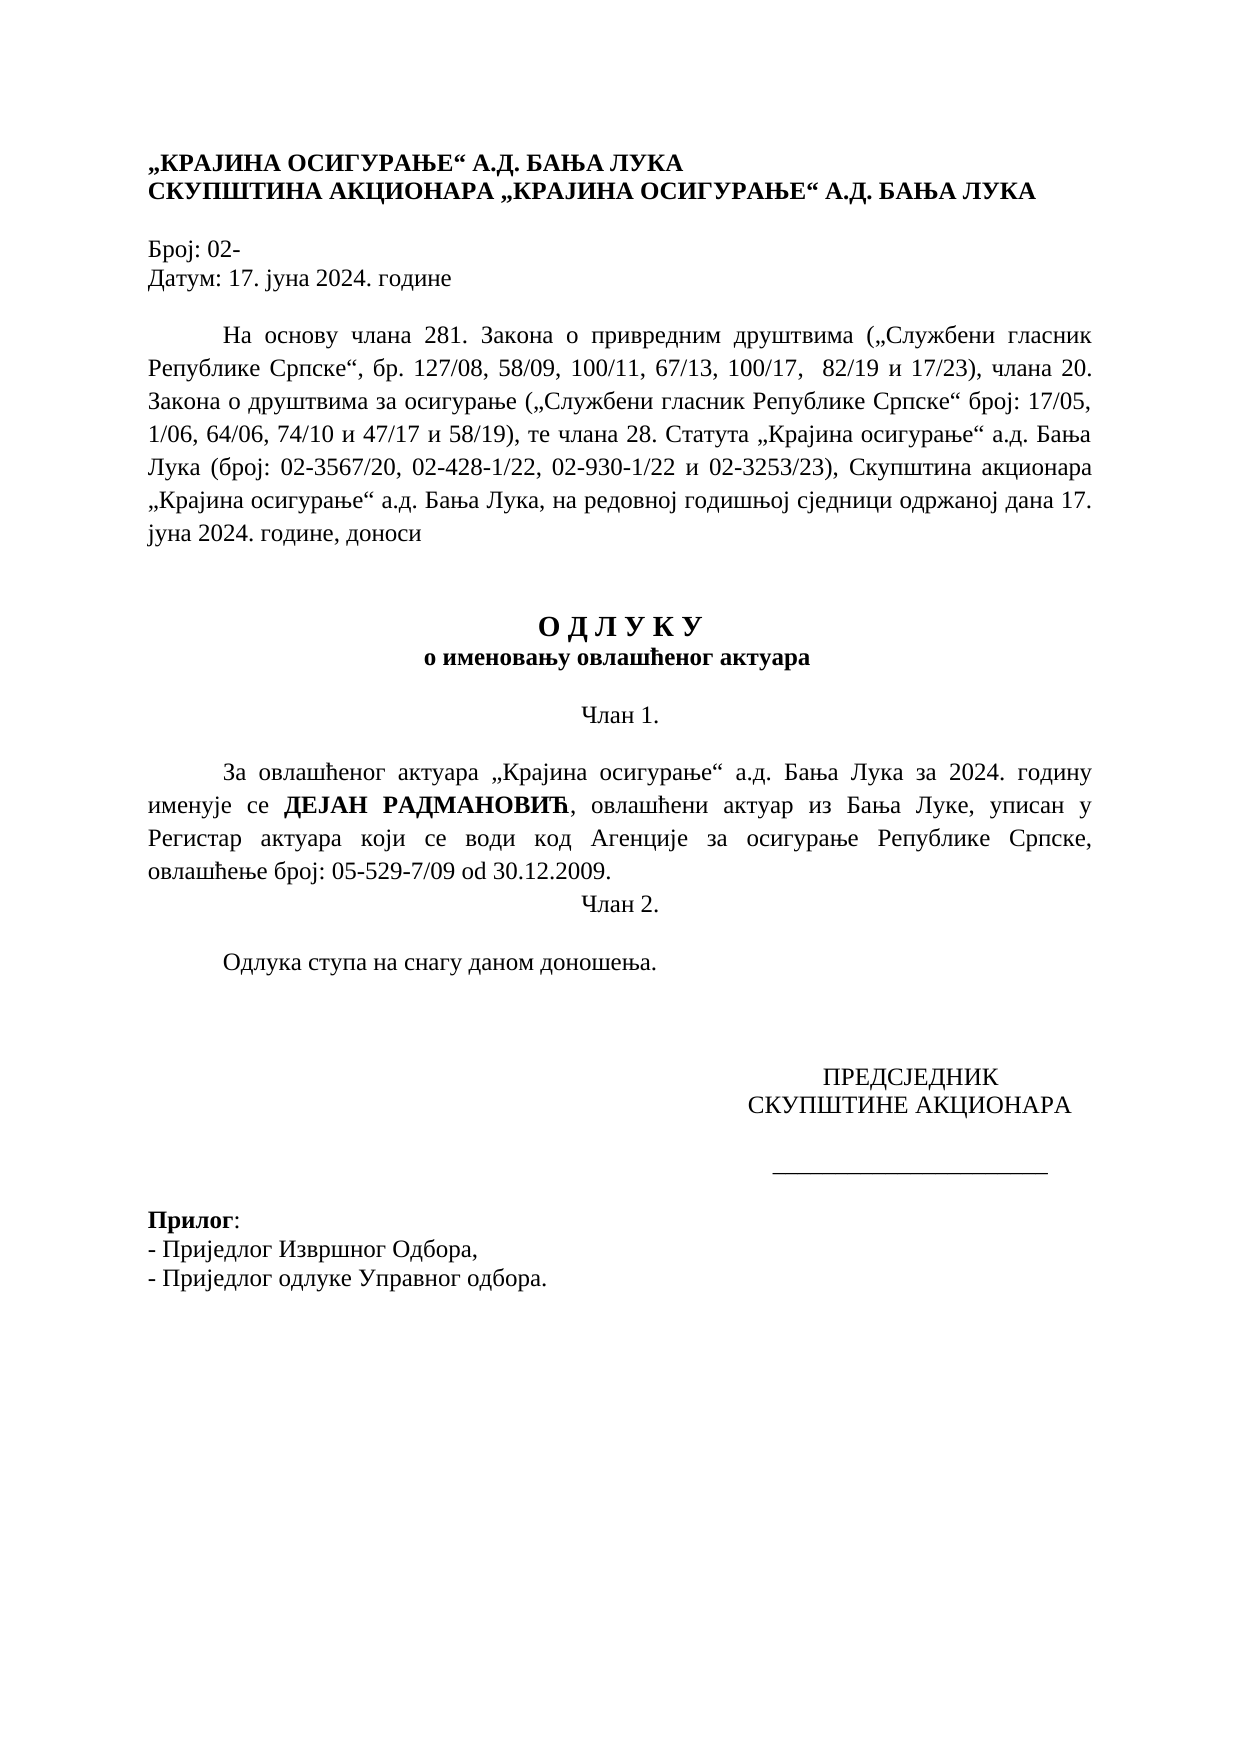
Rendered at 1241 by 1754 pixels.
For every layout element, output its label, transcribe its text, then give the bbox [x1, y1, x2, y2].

text - Приједлог Извршног Одбора, [148, 1234, 1093, 1263]
text Одлука ступа на снагу даном доношења. [148, 947, 1093, 976]
text - Приједлог одлуке Управног одбора. [148, 1263, 1093, 1292]
text о именовању овлашћеног актуара [148, 642, 1093, 671]
text О Д Л У К У [148, 609, 1093, 642]
text Члан 1. [148, 700, 1093, 728]
text За овлашћеног актуара „Крајина осигурање“ а.д. Бања Лука за 2024. годину именује се ДЕЈАН РАДМАНОВИЋ, овлашћени актуар из Бања Луке, уписан у Регистар актуара који се води код Агенције за осигурање Републике Српске, овлашћење број: 05-529-7/09 od 30.12.2009. [148, 757, 1093, 885]
text Број: 02- [148, 234, 1093, 263]
text ПРЕДСЈЕДНИК [298, 1062, 1093, 1091]
text СКУПШТИНА АКЦИОНАРА „КРАЈИНА ОСИГУРАЊЕ“ А.Д. БАЊА ЛУКА [148, 176, 1093, 205]
text Члан 2. [148, 889, 1093, 918]
text ______________________ [148, 1148, 1093, 1177]
text Прилог: [148, 1206, 1093, 1234]
text СКУПШТИНЕ АКЦИОНАРА [148, 1091, 1093, 1119]
text „КРАЈИНА ОСИГУРАЊЕ“ А.Д. БАЊА ЛУКА [148, 148, 1093, 176]
text На основу члана 281. Закона о привредним друштвима („Службени гласник Републике Српске“, бр. 127/08, 58/09, 100/11, 67/13, 100/17, 82/19 и 17/23), члана 20. Закона о друштвима за осигурање („Службени гласник Републике Српске“ број: 17/05, 1/06, 64/06, 74/10 и 47/17 и 58/19), те члана 28. Статута „Крајина осигурање“ а.д. Бања Лука (број: 02-3567/20, 02-428-1/22, 02-930-1/22 и 02-3253/23), Скупштина акционара „Крајина осигурање“ а.д. Бања Лука, на редовној годишњој сједници одржаној дана 17. јуна 2024. године, доноси [148, 320, 1093, 547]
text Датум: 17. јуна 2024. године [148, 263, 1093, 291]
